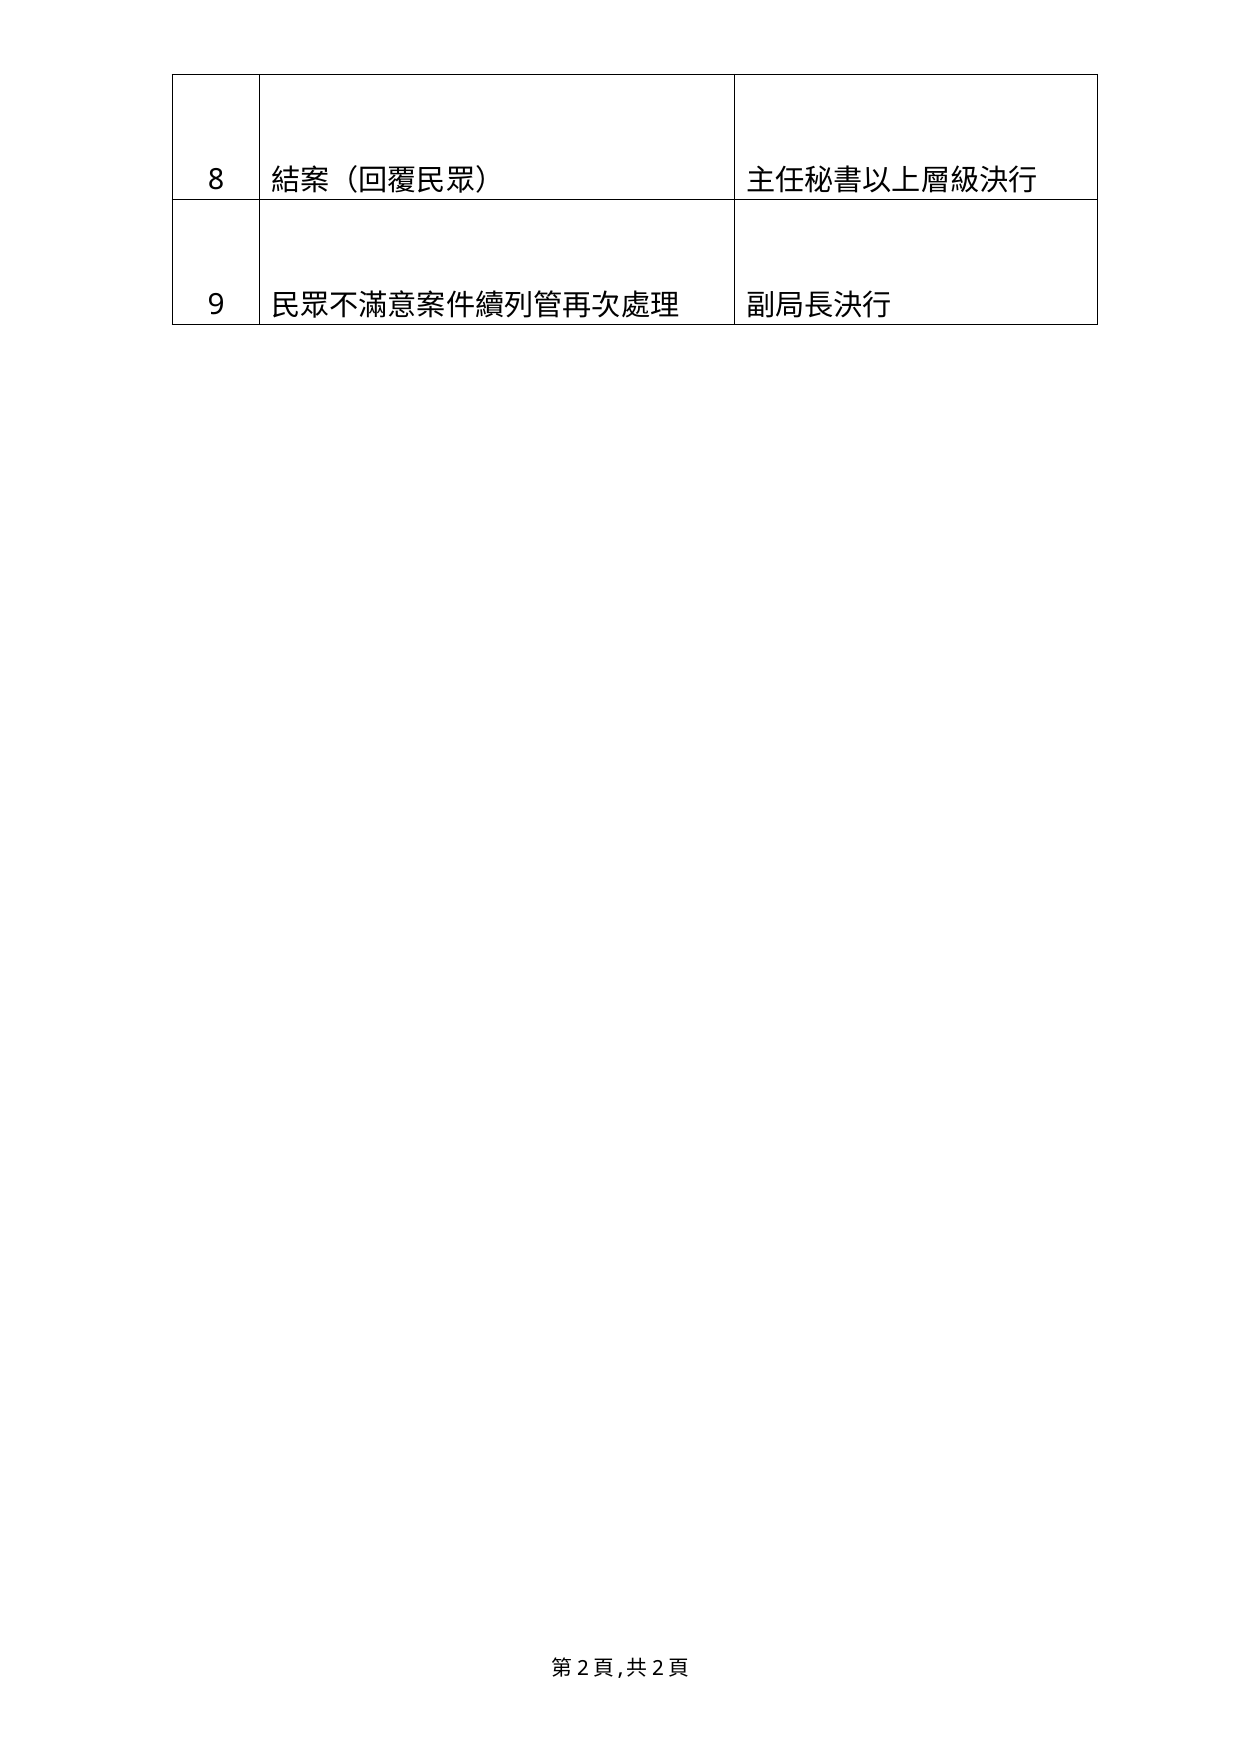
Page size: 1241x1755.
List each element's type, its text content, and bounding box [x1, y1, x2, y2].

table_cell 9 [173, 200, 259, 324]
table_cell 副局長決行 [735, 200, 1097, 324]
table_cell 8 [173, 75, 259, 199]
table_cell 結案（回覆民眾） [260, 75, 734, 199]
table_cell 主任秘書以上層級決行 [735, 75, 1097, 199]
table_cell 民眾不滿意案件續列管再次處理 [260, 200, 734, 324]
